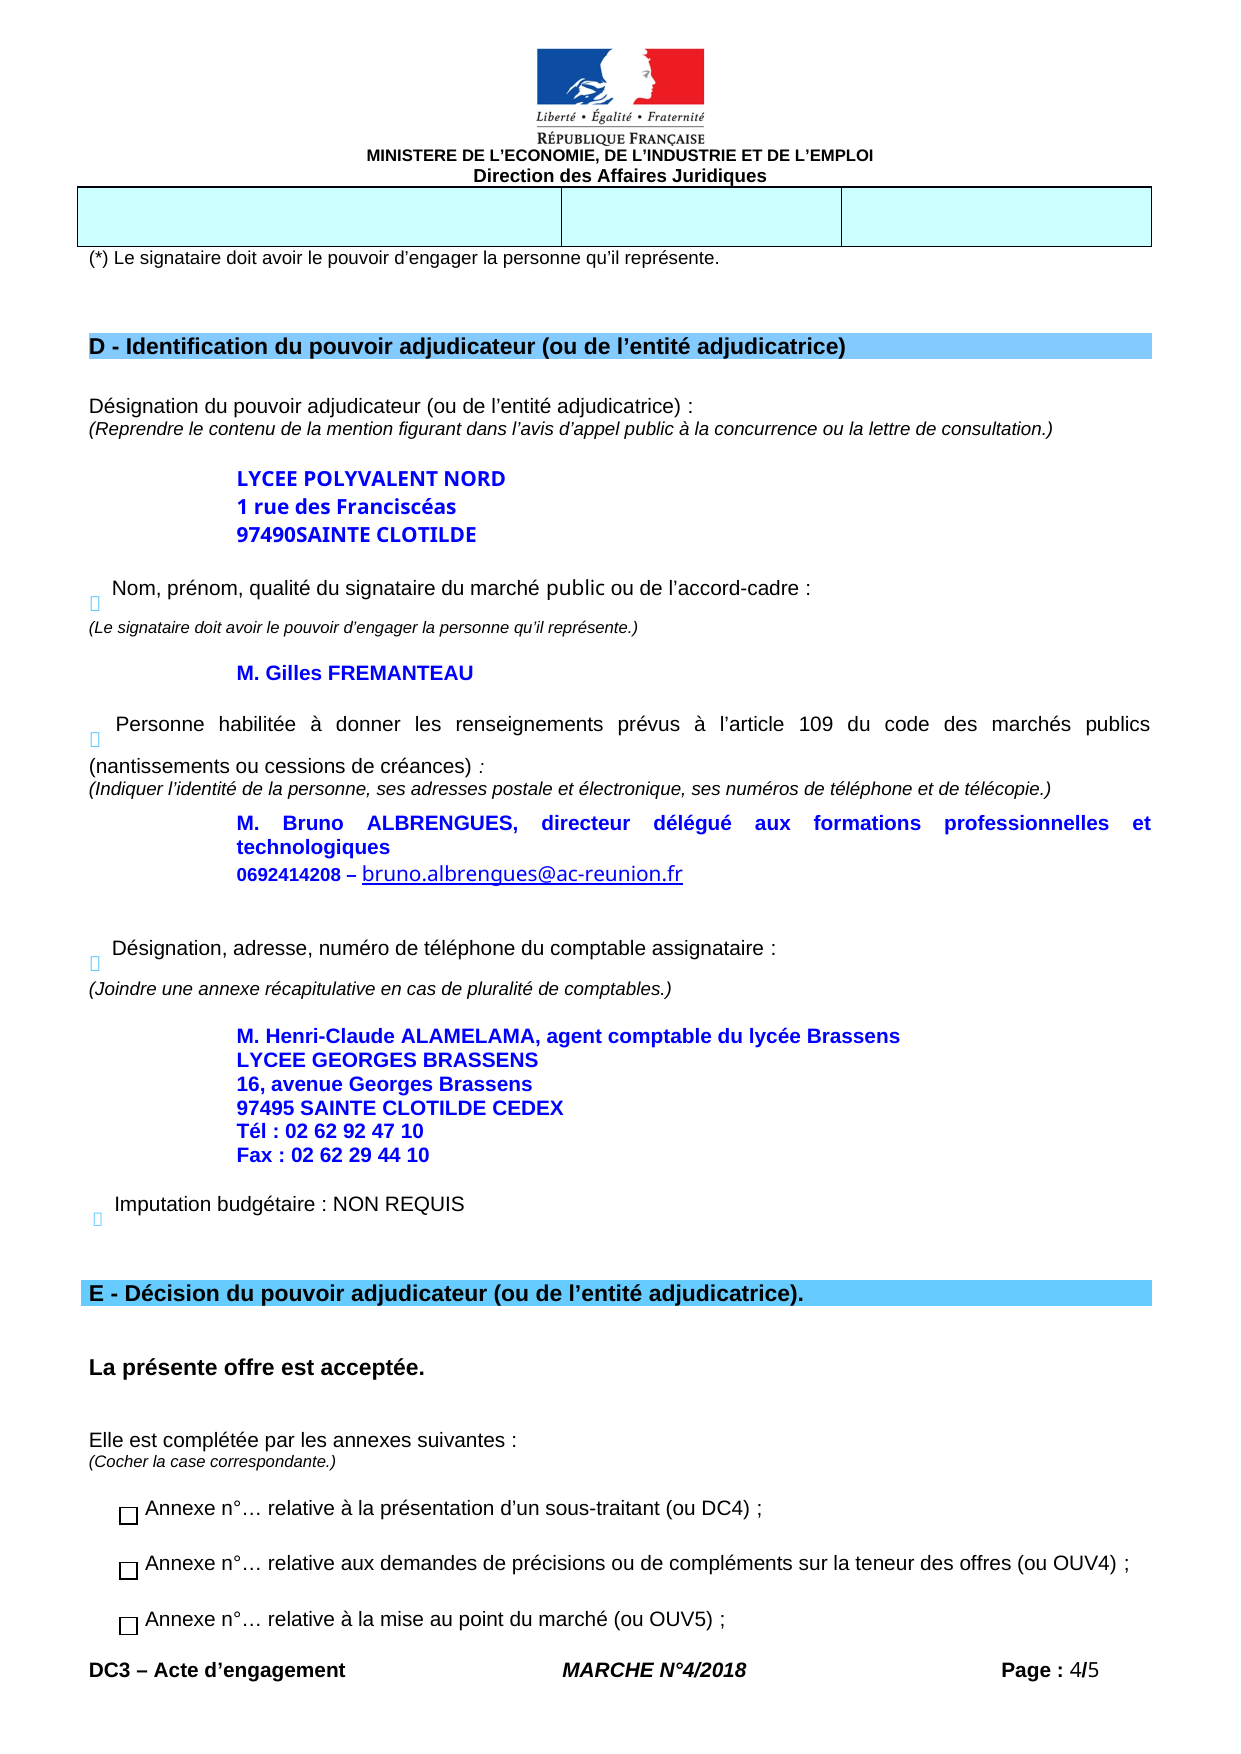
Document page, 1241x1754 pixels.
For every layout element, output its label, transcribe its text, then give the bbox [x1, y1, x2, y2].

text Annexe n°… relative à la mise au point du marché (ou OUV5) ; [118, 1606, 1152, 1636]
table_cell [562, 188, 841, 246]
text  Imputation budgétaire : NON REQUIS [92, 1191, 1152, 1232]
text 0692414208 – bruno.albrengues@ac-reunion.fr [236, 859, 1152, 888]
picture [535, 47, 705, 146]
text  Nom, prénom, qualité du signataire du marché public ou de l’accord-cadre : [89, 573, 1152, 618]
text Tél : 02 62 92 47 10 [236, 1119, 1152, 1143]
subtitle D - Identification du pouvoir adjudicateur (ou de l’entité adjudicatrice) [89, 333, 1152, 359]
text (*) Le signataire doit avoir le pouvoir d’engager la personne qu’il représente. [89, 247, 1152, 268]
table_cell [78, 188, 561, 246]
text (Joindre une annexe récapitulative en cas de pluralité de comptables.) [89, 978, 1152, 999]
text 97495 SAINTE CLOTILDE CEDEX [236, 1095, 1152, 1119]
text Fax : 02 62 29 44 10 [236, 1143, 1152, 1167]
text LYCEE POLYVALENT NORD [236, 464, 1152, 492]
text Désignation du pouvoir adjudicateur (ou de l’entité adjudicatrice) : [89, 394, 1152, 418]
text LYCEE GEORGES BRASSENS [236, 1047, 1152, 1071]
text  Désignation, adresse, numéro de téléphone du comptable assignataire : [89, 933, 1152, 978]
subtitle (Reprendre le contenu de la mention figurant dans l’avis d’appel public à la concurrence ou la lettre de consultation.) [89, 418, 1152, 440]
text M. Henri-Claude ALAMELAMA, agent comptable du lycée Brassens [236, 1023, 1152, 1047]
text  Personne habilitée à donner les renseignements prévus à l’article 109 du code des marchés publics (nantissements ou cessions de créances) : [89, 709, 1152, 778]
table_header E - Décision du pouvoir adjudicateur (ou de l’entité adjudicatrice). [81, 1280, 1152, 1306]
text La présente offre est acceptée. [89, 1354, 1152, 1380]
text (Indiquer l’identité de la personne, ses adresses postale et électronique, ses numéros de téléphone et de télécopie.) [89, 778, 1152, 799]
text 16, avenue Georges Brassens [236, 1071, 1152, 1095]
text (Le signataire doit avoir le pouvoir d’engager la personne qu’il représente.) [89, 618, 1152, 637]
text (Cocher la case correspondante.) [89, 1452, 1152, 1471]
text Elle est complétée par les annexes suivantes : [89, 1428, 1152, 1452]
text 1 rue des Franciscéas [236, 492, 1152, 521]
table_cell [842, 188, 1151, 246]
text Annexe n°… relative à la présentation d’un sous-traitant (ou DC4) ; [118, 1496, 1152, 1526]
text M. Gilles FREMANTEAU [236, 661, 1152, 685]
text Annexe n°… relative aux demandes de précisions ou de compléments sur la teneur des offres (ou OUV4) ; [118, 1551, 1152, 1581]
text 97490SAINTE CLOTILDE [236, 521, 1152, 549]
text M. Bruno ALBRENGUES, directeur délégué aux formations professionnelles et technologiques [236, 811, 1152, 859]
